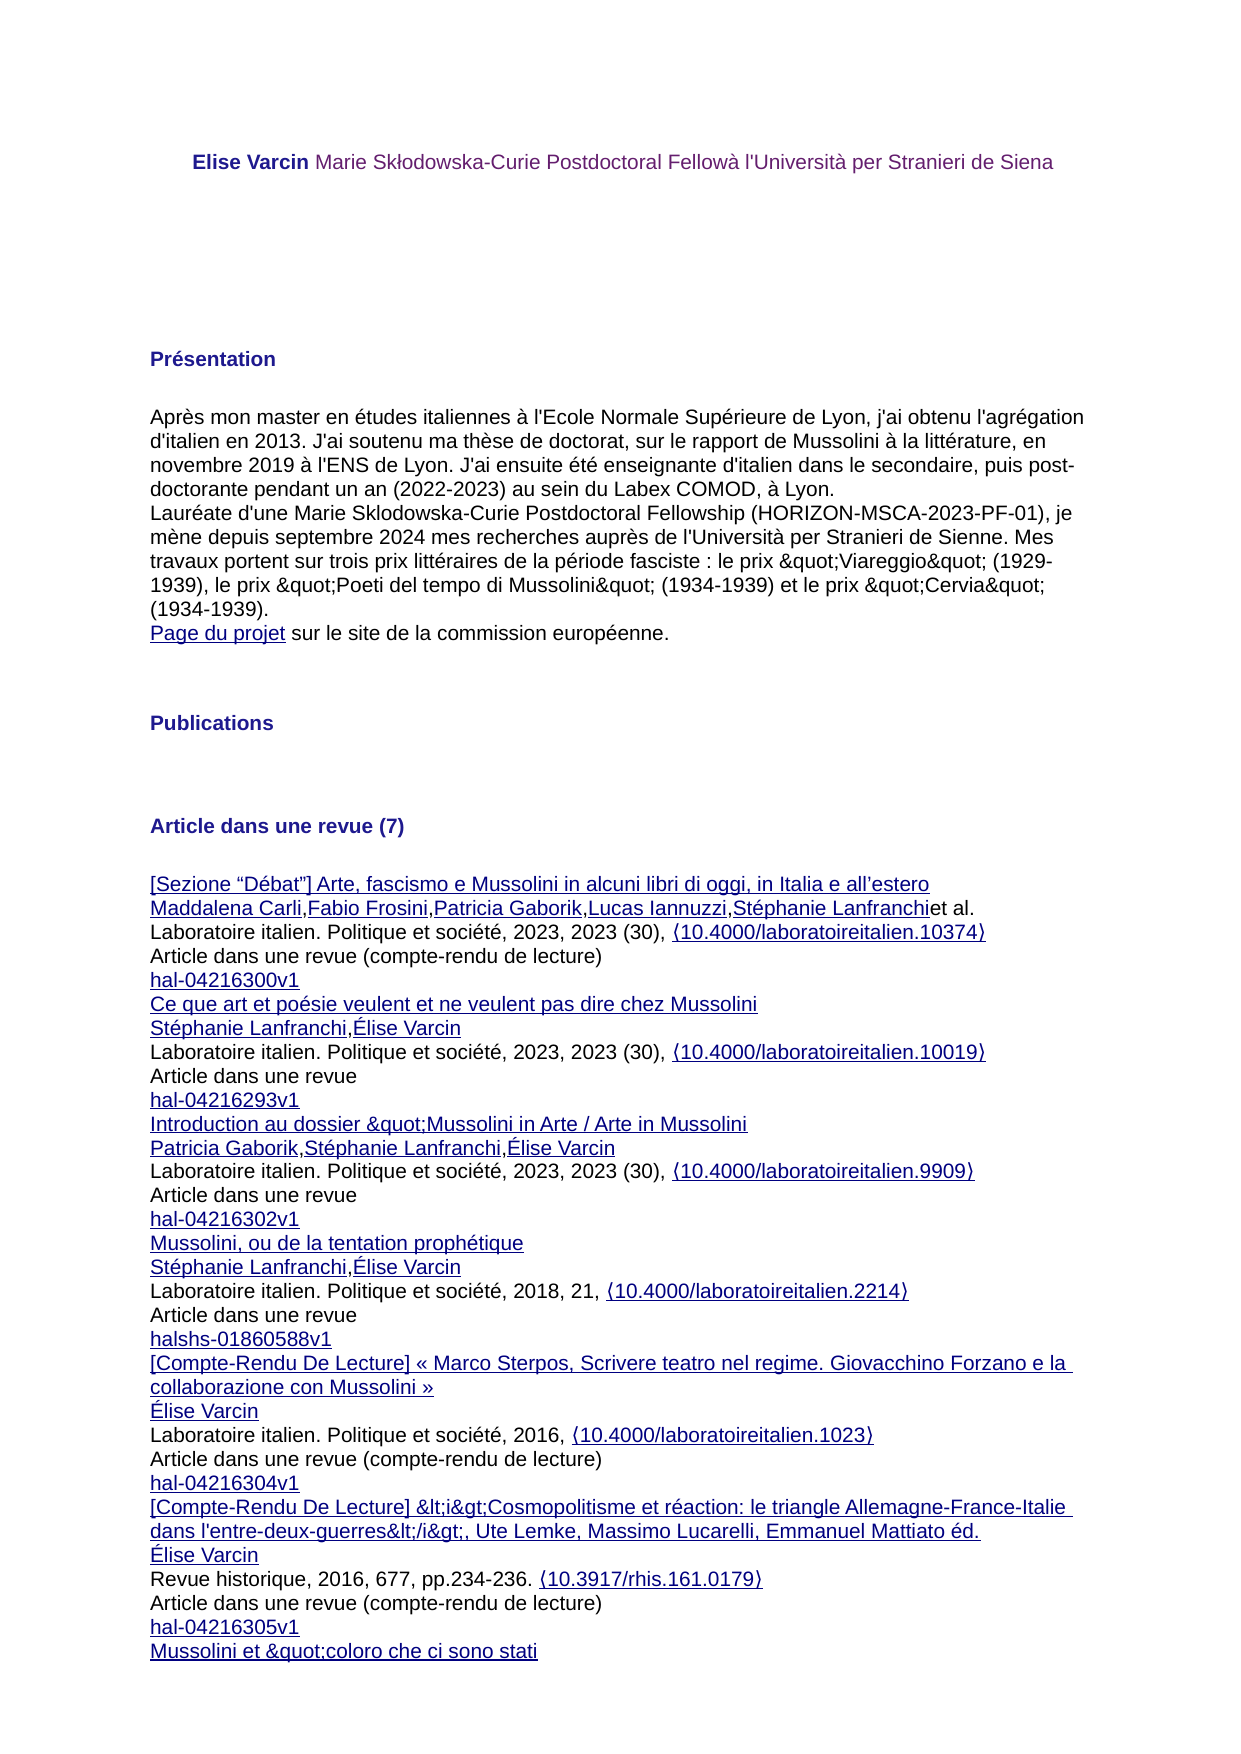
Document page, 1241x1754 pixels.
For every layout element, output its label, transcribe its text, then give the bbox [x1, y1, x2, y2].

subtitle Elise Varcin Marie Skłodowska-Curie Postdoctoral Fellowà l'Università per Stranieri de Siena [150, 150, 1090, 174]
table_cell [Compte-Rendu De Lecture] « Marco Sterpos, Scrivere teatro nel regime. Giovacchino Forzano e la collaborazione con Mussolini » Élise Varcin Laboratoire italien. Politique et société, 2016, ⟨10.4000/laboratoireitalien.1023⟩ Article dans une revue (compte-rendu de lecture) hal-04216304v1 [150, 1351, 1090, 1495]
text Après mon master en études italiennes à l'Ecole Normale Supérieure de Lyon, j'ai obtenu l'agrégation d'italien en 2013. J'ai soutenu ma thèse de doctorat, sur le rapport de Mussolini à la littérature, en novembre 2019 à l'ENS de Lyon. J'ai ensuite été enseignante d'italien dans le secondaire, puis post-doctorante pendant un an (2022-2023) au sein du Labex COMOD, à Lyon. [150, 405, 1090, 501]
subtitle Article dans une revue (7) [150, 813, 1090, 837]
table_cell Ce que art et poésie veulent et ne veulent pas dire chez Mussolini Stéphanie Lanfranchi,Élise Varcin Laboratoire italien. Politique et société, 2023, 2023 (30), ⟨10.4000/laboratoireitalien.10019⟩ Article dans une revue hal-04216293v1 [150, 992, 1090, 1111]
table_cell Mussolini, ou de la tentation prophétique Stéphanie Lanfranchi,Élise Varcin Laboratoire italien. Politique et société, 2018, 21, ⟨10.4000/laboratoireitalien.2214⟩ Article dans une revue halshs-01860588v1 [150, 1231, 1090, 1351]
text Page du projet sur le site de la commission européenne. [150, 621, 1090, 645]
table_cell Introduction au dossier &quot;Mussolini in Arte / Arte in Mussolini Patricia Gaborik,Stéphanie Lanfranchi,Élise Varcin Laboratoire italien. Politique et société, 2023, 2023 (30), ⟨10.4000/laboratoireitalien.9909⟩ Article dans une revue hal-04216302v1 [150, 1111, 1090, 1231]
table_header [Sezione “Débat”] Arte, fascismo e Mussolini in alcuni libri di oggi, in Italia e all’estero Maddalena Carli,Fabio Frosini,Patricia Gaborik,Lucas Iannuzzi,Stéphanie Lanfranchiet al. Laboratoire italien. Politique et société, 2023, 2023 (30), ⟨10.4000/laboratoireitalien.10374⟩ Article dans une revue (compte-rendu de lecture) hal-04216300v1 [150, 872, 1090, 992]
text Lauréate d'une Marie Sklodowska-Curie Postdoctoral Fellowship (HORIZON-MSCA-2023-PF-01), je mène depuis septembre 2024 mes recherches auprès de l'Università per Stranieri de Sienne. Mes travaux portent sur trois prix littéraires de la période fasciste : le prix &quot;Viareggio&quot; (1929-1939), le prix &quot;Poeti del tempo di Mussolini&quot; (1934-1939) et le prix &quot;Cervia&quot; (1934-1939). [150, 501, 1090, 621]
subtitle Publications [150, 710, 1090, 734]
subtitle Présentation [150, 347, 1090, 371]
table_cell Mussolini et &quot;coloro che ci sono stati [150, 1639, 1090, 1662]
table_cell [Compte-Rendu De Lecture] &lt;i&gt;Cosmopolitisme et réaction: le triangle Allemagne-France-Italie dans l'entre-deux-guerres&lt;/i&gt;, Ute Lemke, Massimo Lucarelli, Emmanuel Mattiato éd. Élise Varcin Revue historique, 2016, 677, pp.234-236. ⟨10.3917/rhis.161.0179⟩ Article dans une revue (compte-rendu de lecture) hal-04216305v1 [150, 1495, 1090, 1638]
